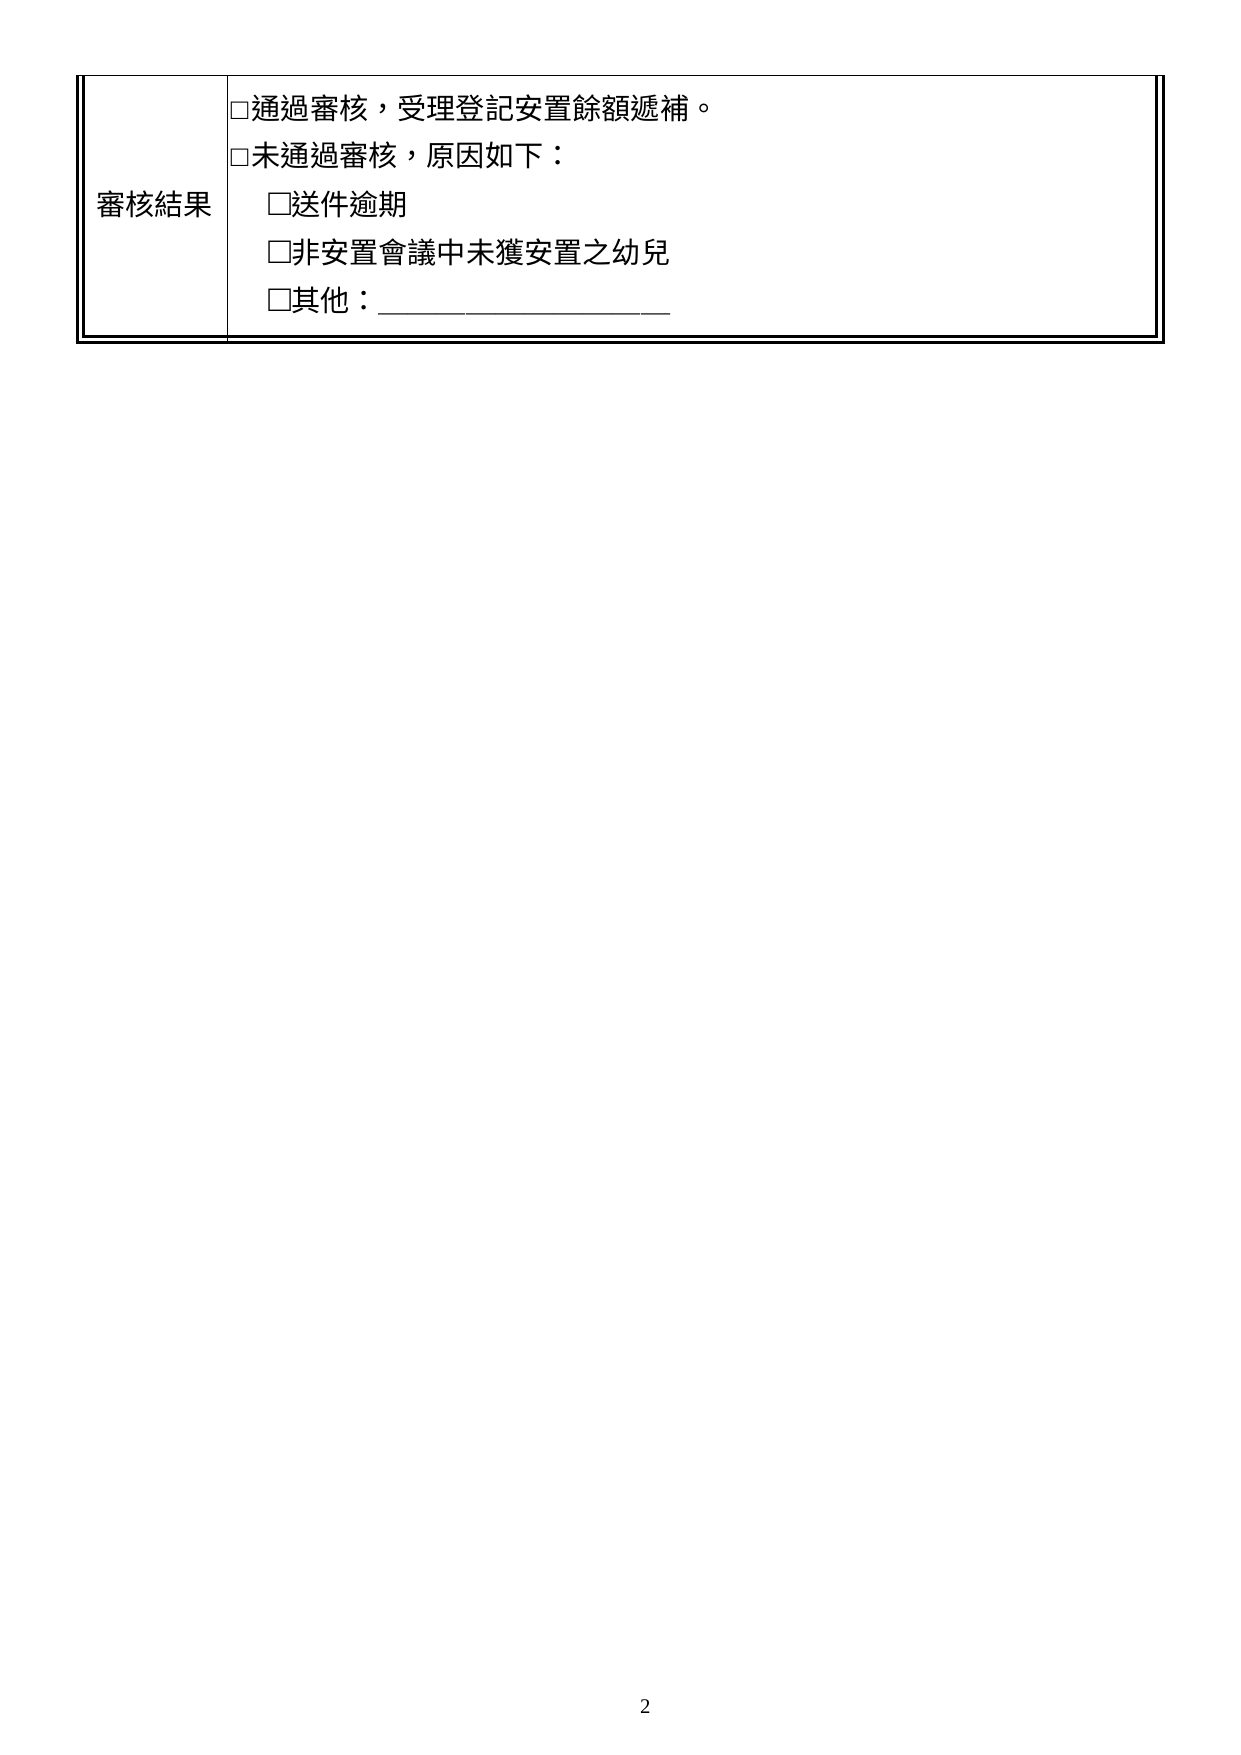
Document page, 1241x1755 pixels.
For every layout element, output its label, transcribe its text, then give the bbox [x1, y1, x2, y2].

table_cell 審核結果 [85, 76, 227, 334]
table_cell 通過審核，受理登記安置餘額遞補。 未通過審核，原因如下： □送件逾期 □非安置會議中未獲安置之幼兒 □其他：＿＿＿＿＿＿＿＿＿＿ [228, 76, 1155, 334]
